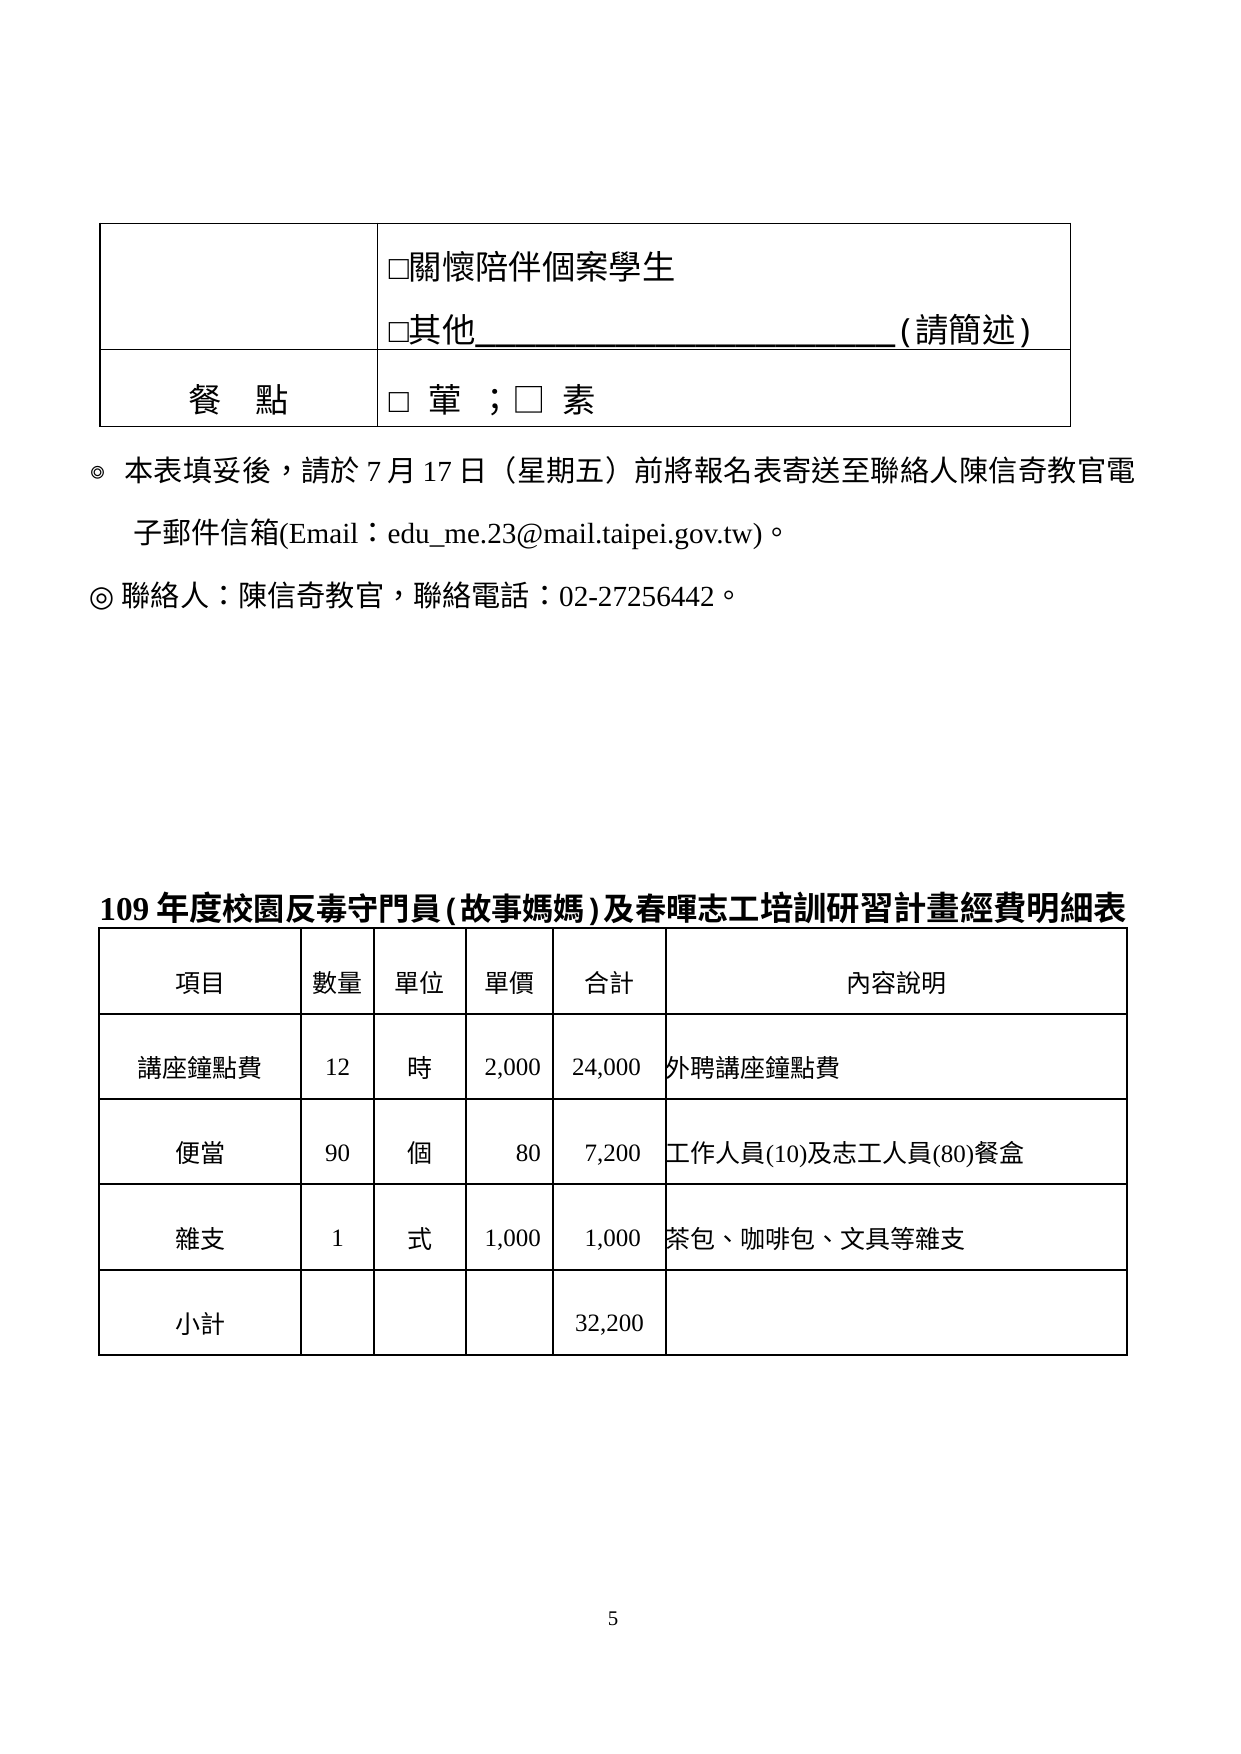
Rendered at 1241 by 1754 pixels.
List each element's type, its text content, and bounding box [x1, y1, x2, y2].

table_cell 小計 [100, 1271, 300, 1354]
text ◎ 聯絡人：陳信奇教官，聯絡電話：02-27256442。 [89, 552, 1137, 614]
text ◎ 本表填妥後，請於7月17日（星期五）前將報名表寄送至聯絡人陳信奇教官電子郵件信箱(Email：edu_me.23@mail.taipei.gov.tw)。 [89, 427, 1137, 552]
table_cell [667, 1271, 1126, 1354]
table_cell 講座鐘點費 [100, 1015, 300, 1098]
table_cell 個 [375, 1100, 465, 1183]
table_cell 式 [375, 1185, 465, 1269]
table_cell [375, 1271, 465, 1354]
table_cell □ 葷 ；□ 素 [378, 350, 1070, 426]
table_cell [101, 224, 377, 348]
table_cell 24,000 [554, 1015, 665, 1098]
table_cell 7,200 [554, 1100, 665, 1183]
table_cell 90 [302, 1100, 373, 1183]
table_header 數量 [302, 929, 373, 1012]
table_header 單位 [375, 929, 465, 1012]
table_cell 雜支 [100, 1185, 300, 1269]
table_cell 時 [375, 1015, 465, 1098]
table_header 內容說明 [667, 929, 1126, 1012]
table_cell 餐 點 [101, 350, 377, 426]
table_cell [302, 1271, 373, 1354]
table_cell 2,000 [467, 1015, 552, 1098]
table_cell 12 [302, 1015, 373, 1098]
table_cell 工作人員(10)及志工人員(80)餐盒 [667, 1100, 1126, 1183]
text 109年度校園反毒守門員(故事媽媽)及春暉志工培訓研習計畫經費明細表 [89, 864, 1137, 927]
table_cell 便當 [100, 1100, 300, 1183]
table_cell 80 [467, 1100, 552, 1183]
table_cell 1 [302, 1185, 373, 1269]
table_cell 外聘講座鐘點費 [667, 1015, 1126, 1098]
table_cell 茶包、咖啡包、文具等雜支 [667, 1185, 1126, 1269]
table_header 單價 [467, 929, 552, 1012]
table_cell [467, 1271, 552, 1354]
table_header 合計 [554, 929, 665, 1012]
table_cell □關懷陪伴個案學生 □其他_____________________(請簡述) [378, 224, 1070, 348]
table_cell 32,200 [554, 1271, 665, 1354]
table_cell 1,000 [554, 1185, 665, 1269]
table_cell 1,000 [467, 1185, 552, 1269]
table_header 項目 [100, 929, 300, 1012]
